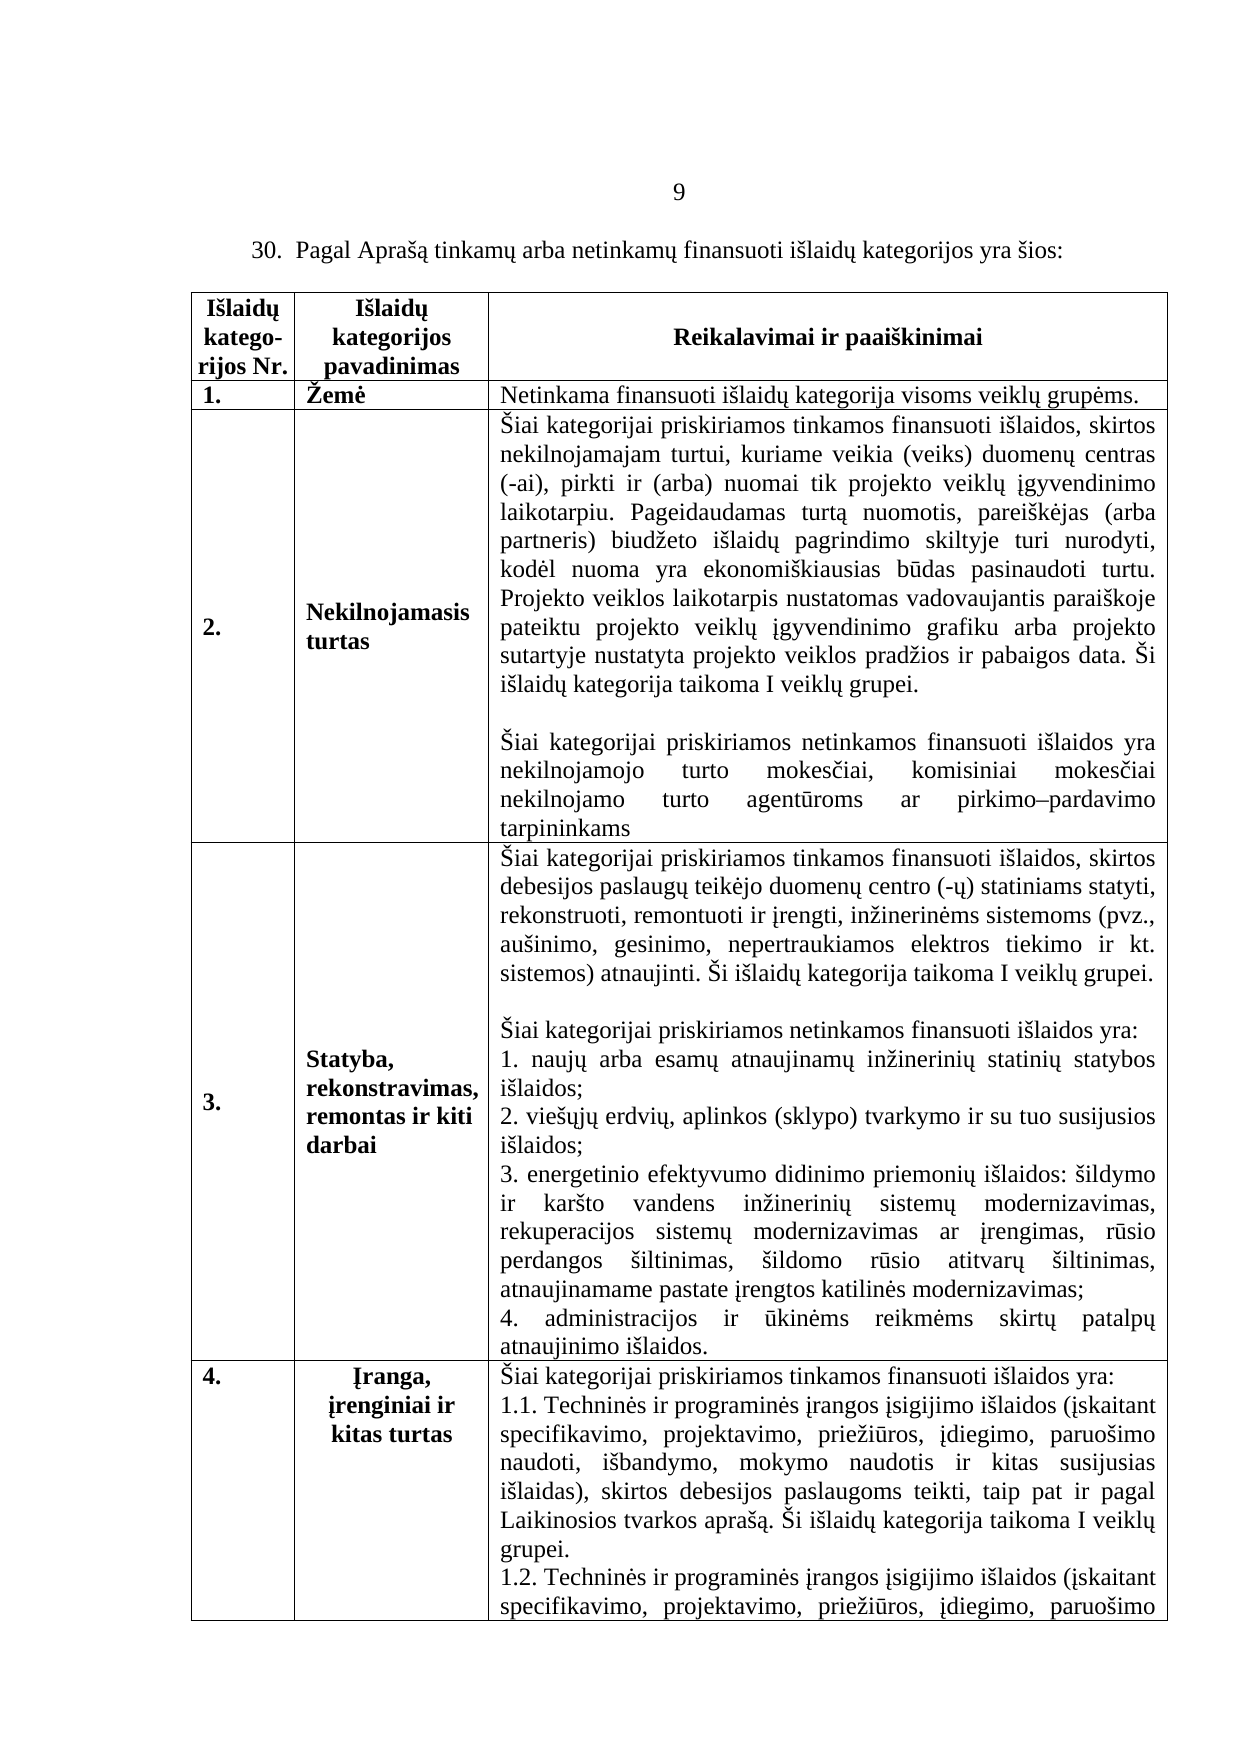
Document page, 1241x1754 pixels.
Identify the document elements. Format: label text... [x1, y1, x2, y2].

table_cell Šiai kategorijai priskiriamos tinkamos finansuoti išlaidos, skirtos debesijos paslaugų teikėjo duomenų centro (-ų) statiniams statyti, rekonstruoti, remontuoti ir įrengti, inžinerinėms sistemoms (pvz., aušinimo, gesinimo, nepertraukiamos elektros tiekimo ir kt. sistemos) atnaujinti. Ši išlaidų kategorija taikoma I veiklų grupei. Šiai kategorijai priskiriamos netinkamos finansuoti išlaidos yra: 1. naujų arba esamų atnaujinamų inžinerinių statinių statybos išlaidos; 2. viešųjų erdvių, aplinkos (sklypo) tvarkymo ir su tuo susijusios išlaidos; 3. energetinio efektyvumo didinimo priemonių išlaidos: šildymo ir karšto vandens inžinerinių sistemų modernizavimas, rekuperacijos sistemų modernizavimas ar įrengimas, rūsio perdangos šiltinimas, šildomo rūsio atitvarų šiltinimas, atnaujinamame pastate įrengtos katilinės modernizavimas; 4. administracijos ir ūkinėms reikmėms skirtų patalpų atnaujinimo išlaidos. [489, 843, 1167, 1360]
table_cell Netinkama finansuoti išlaidų kategorija visoms veiklų grupėms. [489, 381, 1167, 409]
table_cell 1. [192, 381, 294, 409]
table_cell Šiai kategorijai priskiriamos tinkamos finansuoti išlaidos yra: 1.1. Techninės ir programinės įrangos įsigijimo išlaidos (įskaitant specifikavimo, projektavimo, priežiūros, įdiegimo, paruošimo naudoti, išbandymo, mokymo naudotis ir kitas susijusias išlaidas), skirtos debesijos paslaugoms teikti, taip pat ir pagal Laikinosios tvarkos aprašą. Ši išlaidų kategorija taikoma I veiklų grupei. 1.2. Techninės ir programinės įrangos įsigijimo išlaidos (įskaitant specifikavimo, projektavimo, priežiūros, įdiegimo, paruošimo [489, 1361, 1167, 1620]
table_cell Žemė [295, 381, 488, 409]
table_cell Statyba, rekonstravimas, remontas ir kiti darbai [295, 843, 488, 1360]
table_header Išlaidų katego-rijos Nr. [192, 293, 294, 379]
table_header Reikalavimai ir paaiškinimai [489, 293, 1167, 379]
text 30. Pagal Aprašą tinkamų arba netinkamų finansuoti išlaidų kategorijos yra šios: [177, 235, 1181, 263]
table_header Išlaidų kategorijos pavadinimas [295, 293, 488, 379]
table_cell 2. [192, 410, 294, 842]
table_cell Įranga, įrenginiai ir kitas turtas [295, 1361, 488, 1620]
table_cell 4. [192, 1361, 294, 1620]
table_cell 3. [192, 843, 294, 1360]
table_cell Šiai kategorijai priskiriamos tinkamos finansuoti išlaidos, skirtos nekilnojamajam turtui, kuriame veikia (veiks) duomenų centras (-ai), pirkti ir (arba) nuomai tik projekto veiklų įgyvendinimo laikotarpiu. Pageidaudamas turtą nuomotis, pareiškėjas (arba partneris) biudžeto išlaidų pagrindimo skiltyje turi nurodyti, kodėl nuoma yra ekonomiškiausias būdas pasinaudoti turtu. Projekto veiklos laikotarpis nustatomas vadovaujantis paraiškoje pateiktu projekto veiklų įgyvendinimo grafiku arba projekto sutartyje nustatyta projekto veiklos pradžios ir pabaigos data. Ši išlaidų kategorija taikoma I veiklų grupei. Šiai kategorijai priskiriamos netinkamos finansuoti išlaidos yra nekilnojamojo turto mokesčiai, komisiniai mokesčiai nekilnojamo turto agentūroms ar pirkimo–pardavimo tarpininkams [489, 410, 1167, 842]
table_cell Nekilnojamasis turtas [295, 410, 488, 842]
